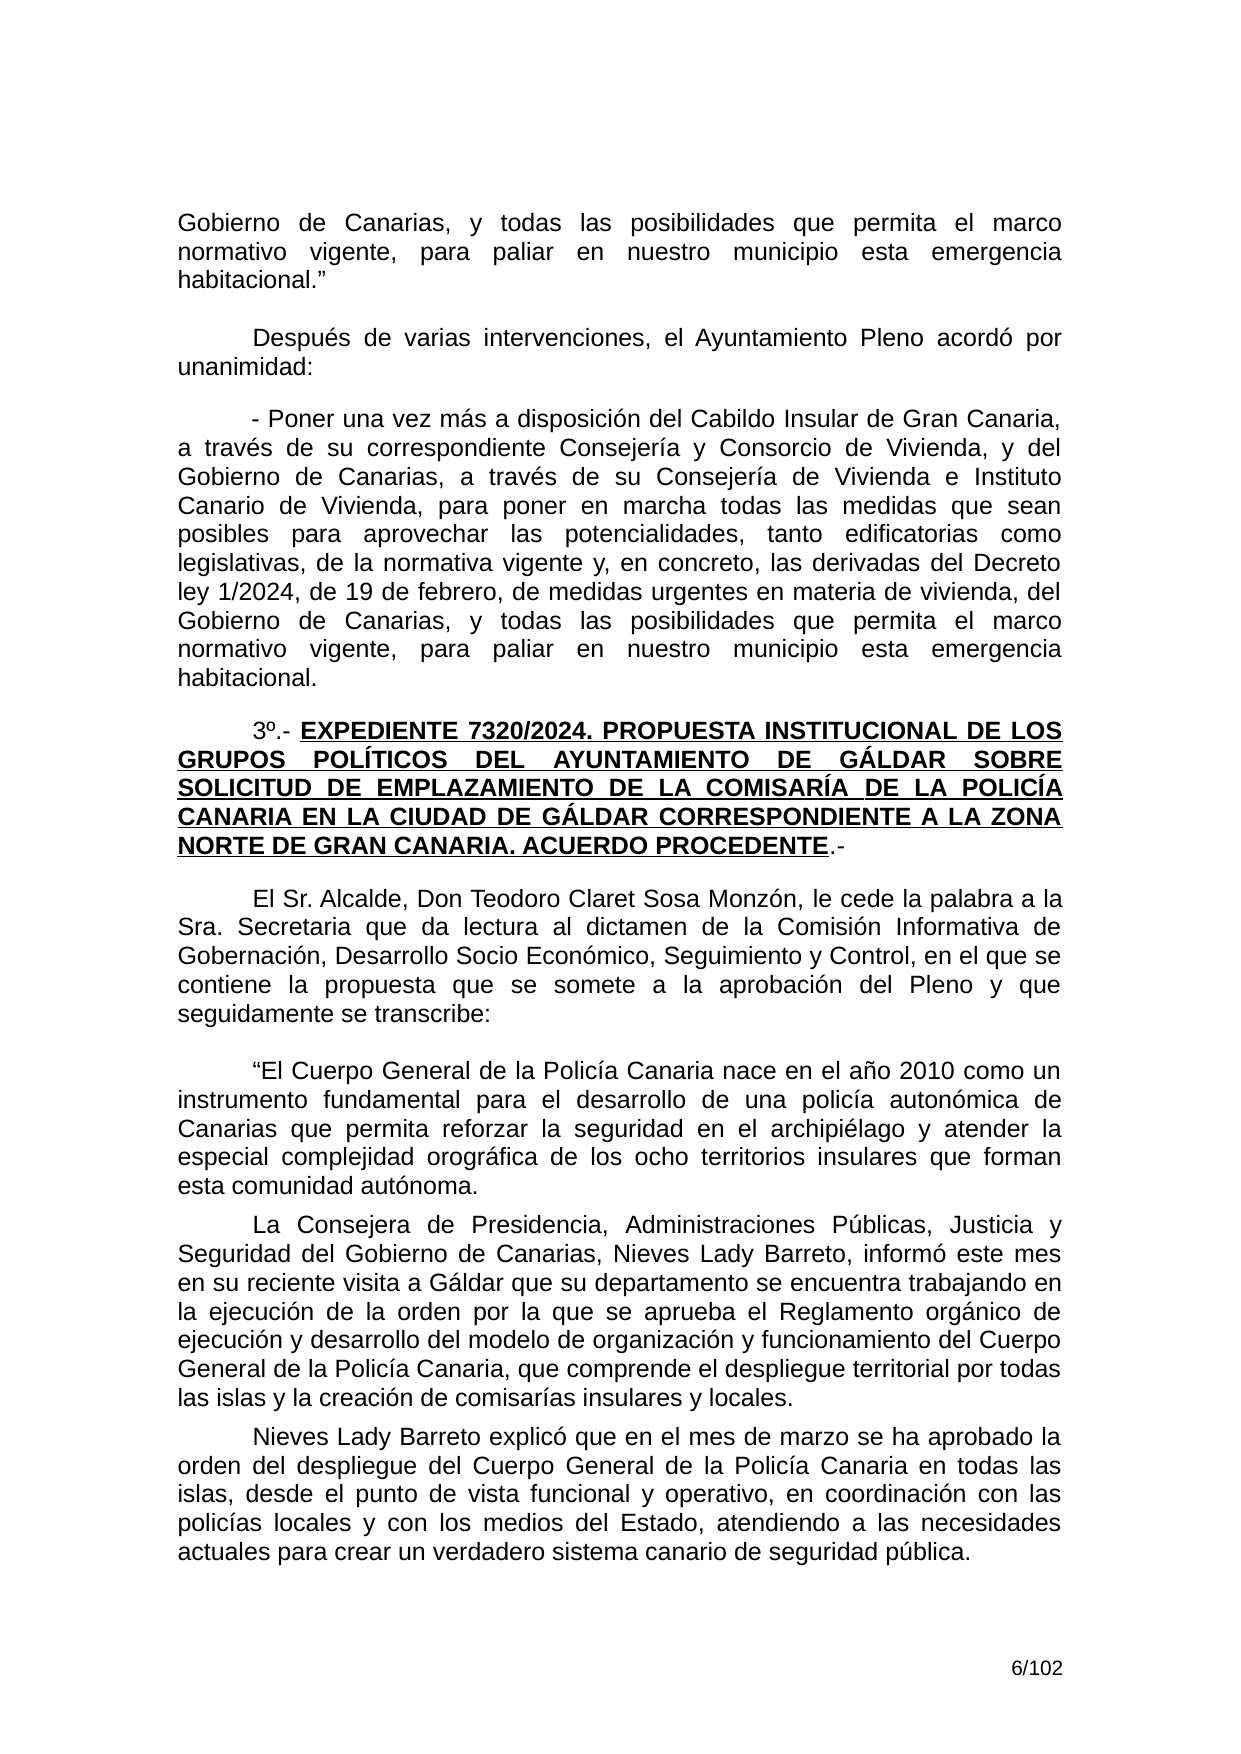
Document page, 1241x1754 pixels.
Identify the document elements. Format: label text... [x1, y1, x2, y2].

text 3º.- EXPEDIENTE 7320/2024. PROPUESTA INSTITUCIONAL DE LOS GRUPOS POLÍTICOS DEL AYUNTAMIENTO DE GÁLDAR SOBRE [177, 716, 1063, 770]
text Después de varias intervenciones, el Ayuntamiento Pleno acordó por unanimidad: [177, 323, 1063, 380]
text La Consejera de Presidencia, Administraciones Públicas, Justicia y Seguridad del Gobierno de Canarias, Nieves Lady Barreto, informó este mes en su reciente visita a Gáldar que su departamento se encuentra trabajando en la ejecución de la orden por la que se aprueba el Reglamento orgánico de ejecución y desarrollo del modelo de organización y funcionamiento del Cuerpo General de la Policía Canaria, que comprende el despliegue territorial por todas las islas y la creación de comisarías insulares y locales. [177, 1210, 1063, 1411]
text CANARIA EN LA CIUDAD DE GÁLDAR CORRESPONDIENTE A LA ZONA [177, 800, 1063, 827]
text “El Cuerpo General de la Policía Canaria nace en el año 2010 como un instrumento fundamental para el desarrollo de una policía autonómica de Canarias que permita reforzar la seguridad en el archipiélago y atender la especial complejidad orográfica de los ocho territorios insulares que forman esta comunidad autónoma. [177, 1056, 1063, 1200]
text NORTE DE GRAN CANARIA. ACUERDO PROCEDENTE.- [177, 828, 1063, 859]
text - Poner una vez más a disposición del Cabildo Insular de Gran Canaria, a través de su correspondiente Consejería y Consorcio de Vivienda, y del Gobierno de Canarias, a través de su Consejería de Vivienda e Instituto Canario de Vivienda, para poner en marcha todas las medidas que sean posibles para aprovechar las potencialidades, tanto edificatorias como legislativas, de la normativa vigente y, en concreto, las derivadas del Decreto ley 1/2024, de 19 de febrero, de medidas urgentes en materia de vivienda, del Gobierno de Canarias, y todas las posibilidades que permita el marco normativo vigente, para paliar en nuestro municipio esta emergencia habitacional. [177, 404, 1063, 692]
text El Sr. Alcalde, Don Teodoro Claret Sosa Monzón, le cede la palabra a la Sra. Secretaria que da lectura al dictamen de la Comisión Informativa de Gobernación, Desarrollo Socio Económico, Seguimiento y Control, en el que se contiene la propuesta que se somete a la aprobación del Pleno y que seguidamente se transcribe: [177, 883, 1063, 1027]
text Gobierno de Canarias, y todas las posibilidades que permita el marco normativo vigente, para paliar en nuestro municipio esta emergencia habitacional.” [177, 208, 1063, 294]
text SOLICITUD DE EMPLAZAMIENTO DE LA COMISARÍA DE LA POLICÍA [177, 771, 1063, 798]
text Nieves Lady Barreto explicó que en el mes de marzo se ha aprobado la orden del despliegue del Cuerpo General de la Policía Canaria en todas las islas, desde el punto de vista funcional y operativo, en coordinación con las policías locales y con los medios del Estado, atendiendo a las necesidades actuales para crear un verdadero sistema canario de seguridad pública. [177, 1422, 1063, 1566]
